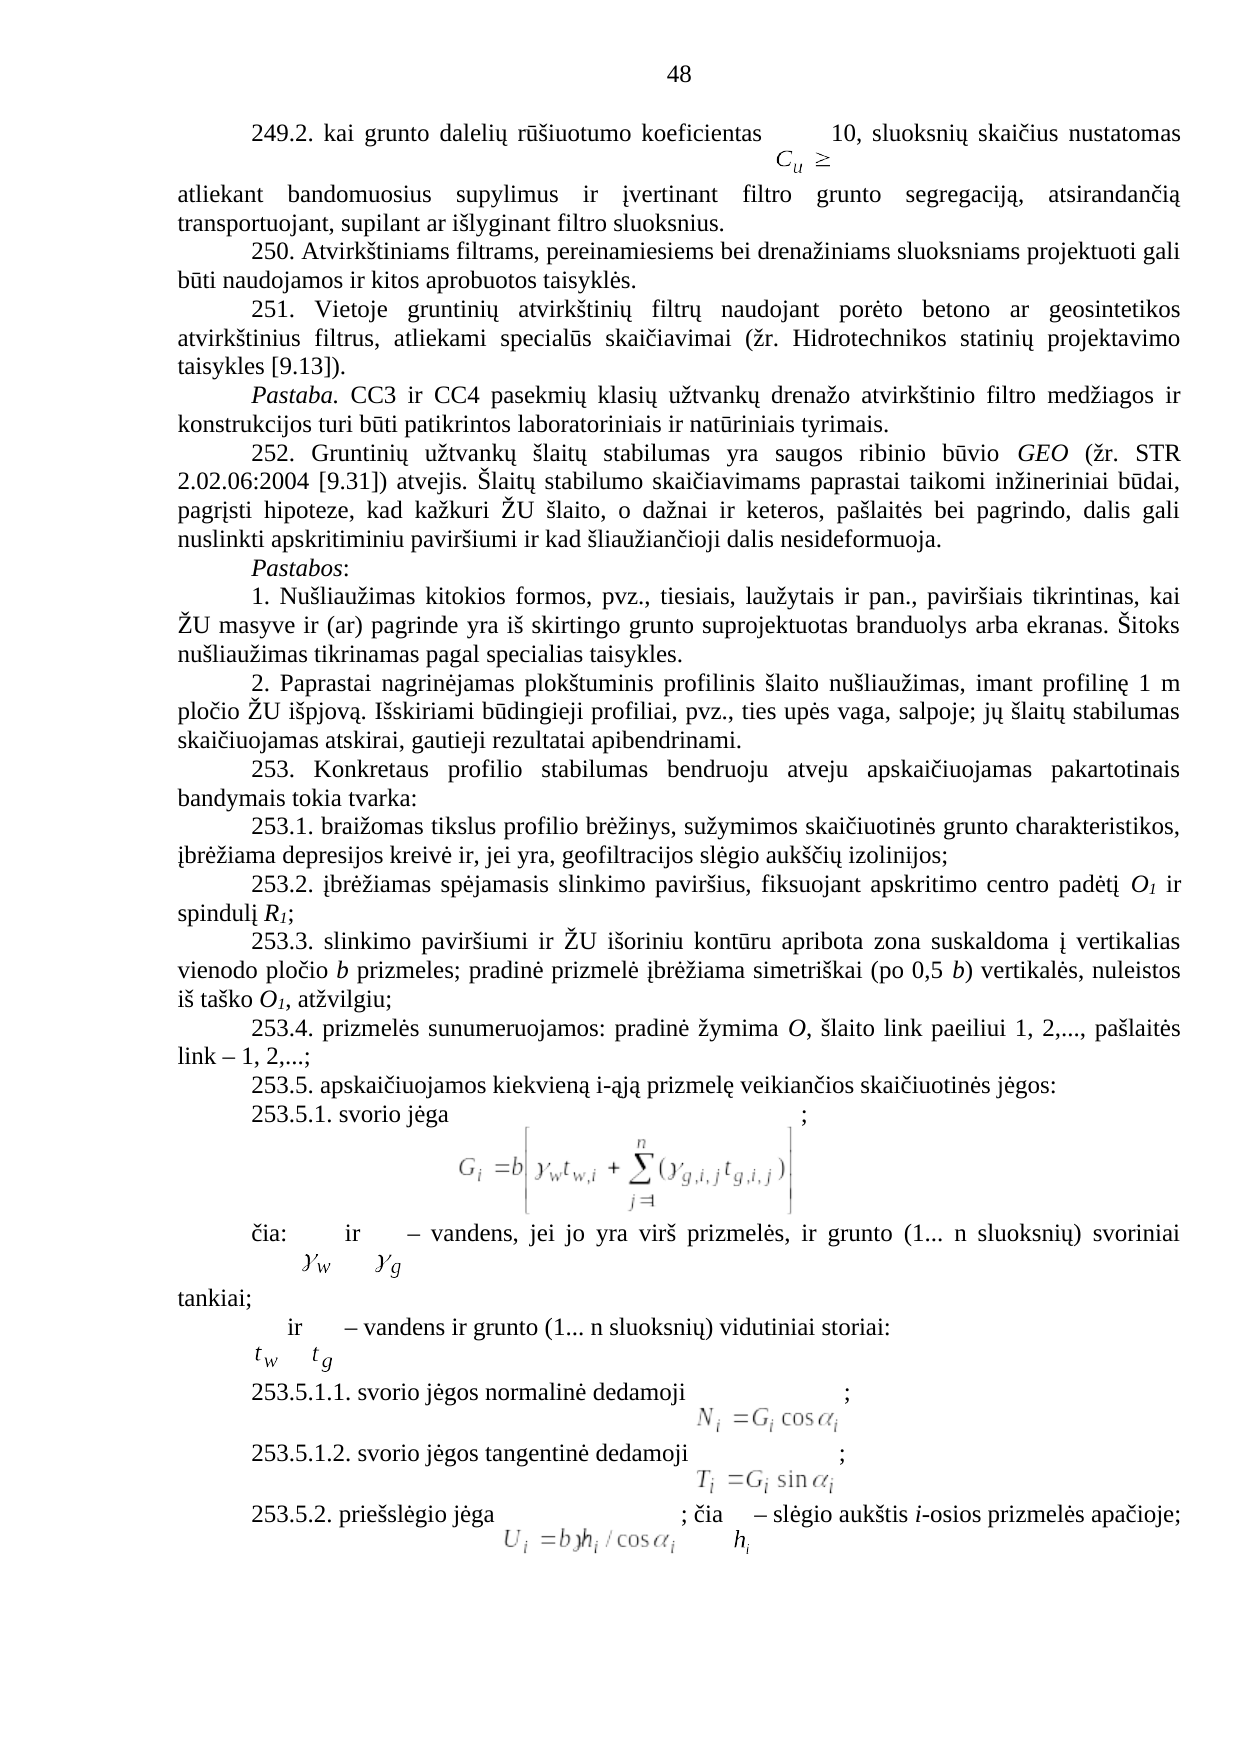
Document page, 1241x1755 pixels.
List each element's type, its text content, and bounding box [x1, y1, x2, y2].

text ir – vandens ir grunto (1... n sluoksnių) vidutiniai storiai: [177, 1312, 1181, 1377]
text 250. Atvirkštiniams filtrams, pereinamiesiems bei drenažiniams sluoksniams projektuoti gali būti naudojamos ir kitos aprobuotos taisyklės. [177, 236, 1181, 294]
text 253.5.1.1. svorio jėgos normalinė dedamoji ; [177, 1377, 1181, 1438]
text 253.5.2. priešslėgio jėga ; čia – slėgio aukštis i-osios prizmelės apačioje; [177, 1499, 1181, 1560]
text 253.5.1. svorio jėga ; [177, 1099, 1181, 1218]
text Pastaba. CC3 ir CC4 pasekmių klasių užtvankų drenažo atvirkštinio filtro medžiagos ir konstrukcijos turi būti patikrintos laboratoriniais ir natūriniais tyrimais. [177, 380, 1181, 438]
text 251. Vietoje gruntinių atvirkštinių filtrų naudojant porėto betono ar geosintetikos atvirkštinius filtrus, atliekami specialūs skaičiavimai (žr. Hidrotechnikos statinių projektavimo taisykles [9.13]). [177, 294, 1181, 380]
text 249.2. kai grunto dalelių rūšiuotumo koeficientas 10, sluoksnių skaičius nustatomas atliekant bandomuosius supylimus ir įvertinant filtro grunto segregaciją, atsirandančią transportuojant, supilant ar išlyginant filtro sluoksnius. [177, 118, 1181, 236]
text 252. Gruntinių užtvankų šlaitų stabilumas yra saugos ribinio būvio GEO (žr. STR 2.02.06:2004 [9.31]) atvejis. Šlaitų stabilumo skaičiavimams paprastai taikomi inžineriniai būdai, pagrįsti hipoteze, kad kažkuri ŽU šlaito, o dažnai ir keteros, pašlaitės bei pagrindo, dalis gali nuslinkti apskritiminiu paviršiumi ir kad šliaužiančioji dalis nesideformuoja. [177, 438, 1181, 553]
text 253. Konkretaus profilio stabilumas bendruoju atveju apskaičiuojamas pakartotinais bandymais tokia tvarka: [177, 754, 1181, 811]
text 253.5. apskaičiuojamos kiekvieną i-ąją prizmelę veikiančios skaičiuotinės jėgos: [177, 1070, 1181, 1099]
text 253.3. slinkimo paviršiumi ir ŽU išoriniu kontūru apribota zona suskaldoma į vertikalias vienodo pločio b prizmeles; pradinė prizmelė įbrėžiama simetriškai (po 0,5 b) vertikalės, nuleistos iš taško O1, atžvilgiu; [177, 926, 1181, 1013]
text 2. Paprastai nagrinėjamas plokštuminis profilinis šlaito nušliaužimas, imant profilinę 1 m pločio ŽU išpjovą. Išskiriami būdingieji profiliai, pvz., ties upės vaga, salpoje; jų šlaitų stabilumas skaičiuojamas atskirai, gautieji rezultatai apibendrinami. [177, 668, 1181, 754]
text 253.2. įbrėžiamas spėjamasis slinkimo paviršius, fiksuojant apskritimo centro padėtį O1 ir spindulį R1; [177, 869, 1181, 926]
text 253.5.1.2. svorio jėgos tangentinė dedamoji ; [177, 1438, 1181, 1499]
text 253.4. prizmelės sunumeruojamos: pradinė žymima O, šlaito link paeiliui 1, 2,..., pašlaitės link – 1, 2,...; [177, 1013, 1181, 1070]
text čia: ir – vandens, jei jo yra virš prizmelės, ir grunto (1... n sluoksnių) svoriniai tankiai; [177, 1218, 1181, 1312]
text 1. Nušliaužimas kitokios formos, pvz., tiesiais, laužytais ir pan., paviršiais tikrintinas, kai ŽU masyve ir (ar) pagrinde yra iš skirtingo grunto suprojektuotas branduolys arba ekranas. Šitoks nušliaužimas tikrinamas pagal specialias taisykles. [177, 581, 1181, 668]
text Pastabos: [177, 553, 1181, 581]
text 253.1. braižomas tikslus profilio brėžinys, sužymimos skaičiuotinės grunto charakteristikos, įbrėžiama depresijos kreivė ir, jei yra, geofiltracijos slėgio aukščių izolinijos; [177, 811, 1181, 869]
